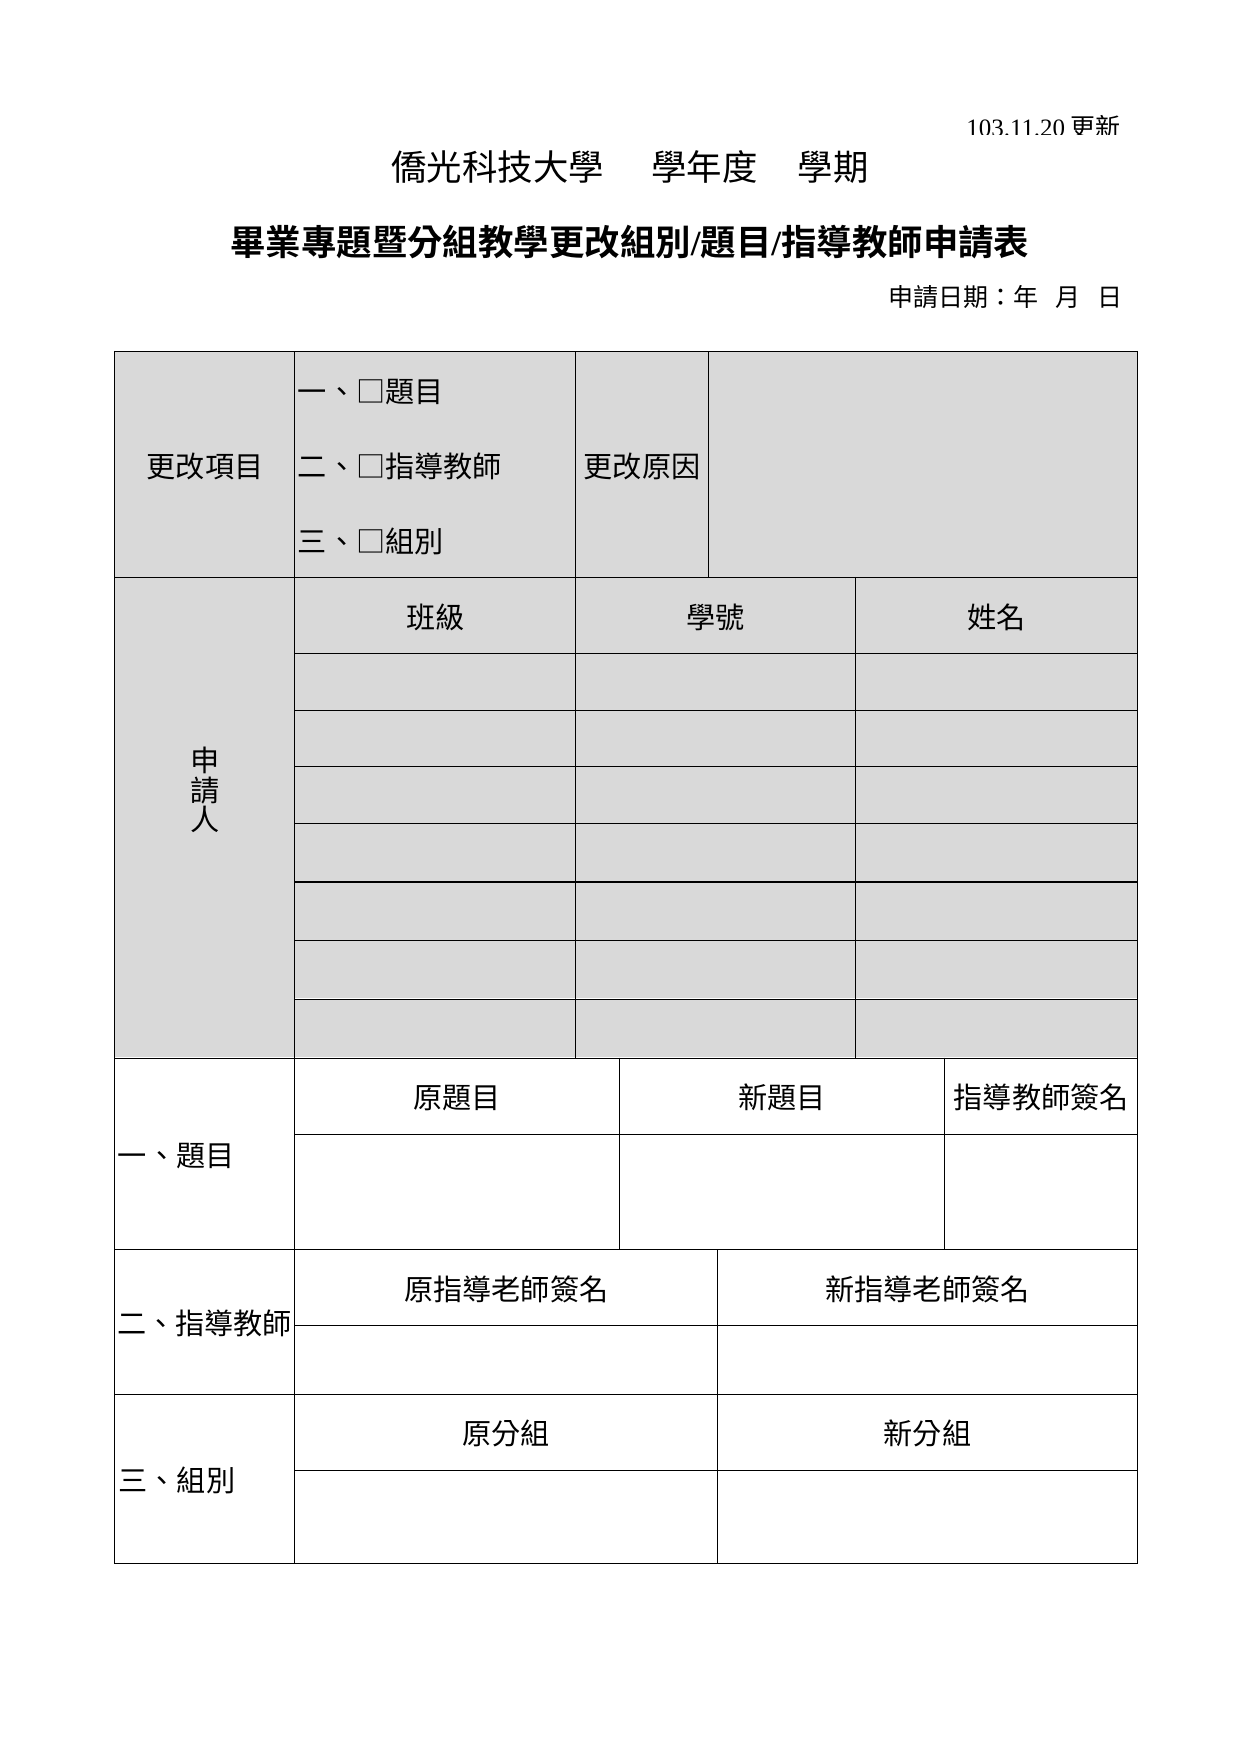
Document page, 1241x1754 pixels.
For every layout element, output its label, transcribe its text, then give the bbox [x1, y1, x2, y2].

table_cell [856, 883, 1137, 940]
table_cell [856, 767, 1137, 823]
table_cell 新題目 [620, 1059, 944, 1133]
table_cell [295, 1000, 575, 1057]
table_cell [295, 941, 575, 998]
text 申請日期：年 月 日 [137, 277, 1122, 314]
table_header [709, 352, 1137, 577]
table_cell [856, 711, 1137, 766]
table_cell 申請人 [115, 578, 294, 1057]
table_cell 姓名 [856, 578, 1137, 653]
table_cell [856, 1000, 1137, 1057]
table_cell 二、指導教師 [115, 1250, 294, 1393]
table_cell [620, 1135, 944, 1249]
text 103.11.20更新 [966, 107, 1137, 134]
table_cell [295, 767, 575, 823]
table_cell 新分組 [718, 1395, 1137, 1469]
table_cell 一、題目 [115, 1059, 294, 1249]
table_cell 新指導老師簽名 [718, 1250, 1137, 1325]
table_cell [576, 767, 855, 823]
table_cell 三、組別 [115, 1395, 294, 1563]
table_cell 原題目 [295, 1059, 619, 1133]
table_cell 班級 [295, 578, 575, 653]
table_cell [295, 883, 575, 940]
table_cell [295, 1135, 619, 1249]
table_header 更改項目 [115, 352, 294, 577]
table_cell [856, 654, 1137, 710]
table_cell [945, 1135, 1137, 1249]
text 僑光科技大學 學年度 學期 [137, 127, 1122, 202]
table_cell 原分組 [295, 1395, 717, 1469]
text 畢業專題暨分組教學更改組別/題目/指導教師申請表 [137, 202, 1122, 277]
table_cell [856, 941, 1137, 998]
table_cell 原指導老師簽名 [295, 1250, 717, 1325]
table_cell [295, 1326, 717, 1393]
table_cell [718, 1471, 1137, 1563]
table_cell [576, 824, 855, 881]
table_header 更改原因 [576, 352, 708, 577]
table_cell [295, 711, 575, 766]
table_cell [295, 654, 575, 710]
table_cell [576, 711, 855, 766]
table_cell [295, 824, 575, 881]
table_cell 學號 [576, 578, 855, 653]
table_header 一、□題目 二、□指導教師 三、□組別 [295, 352, 575, 577]
table_cell [576, 1000, 855, 1057]
table_cell [576, 883, 855, 940]
table_cell [856, 824, 1137, 881]
table_cell [295, 1471, 717, 1563]
table_cell [576, 941, 855, 998]
table_cell [718, 1326, 1137, 1393]
table_cell 指導教師簽名 [945, 1059, 1137, 1133]
table_cell [576, 654, 855, 710]
